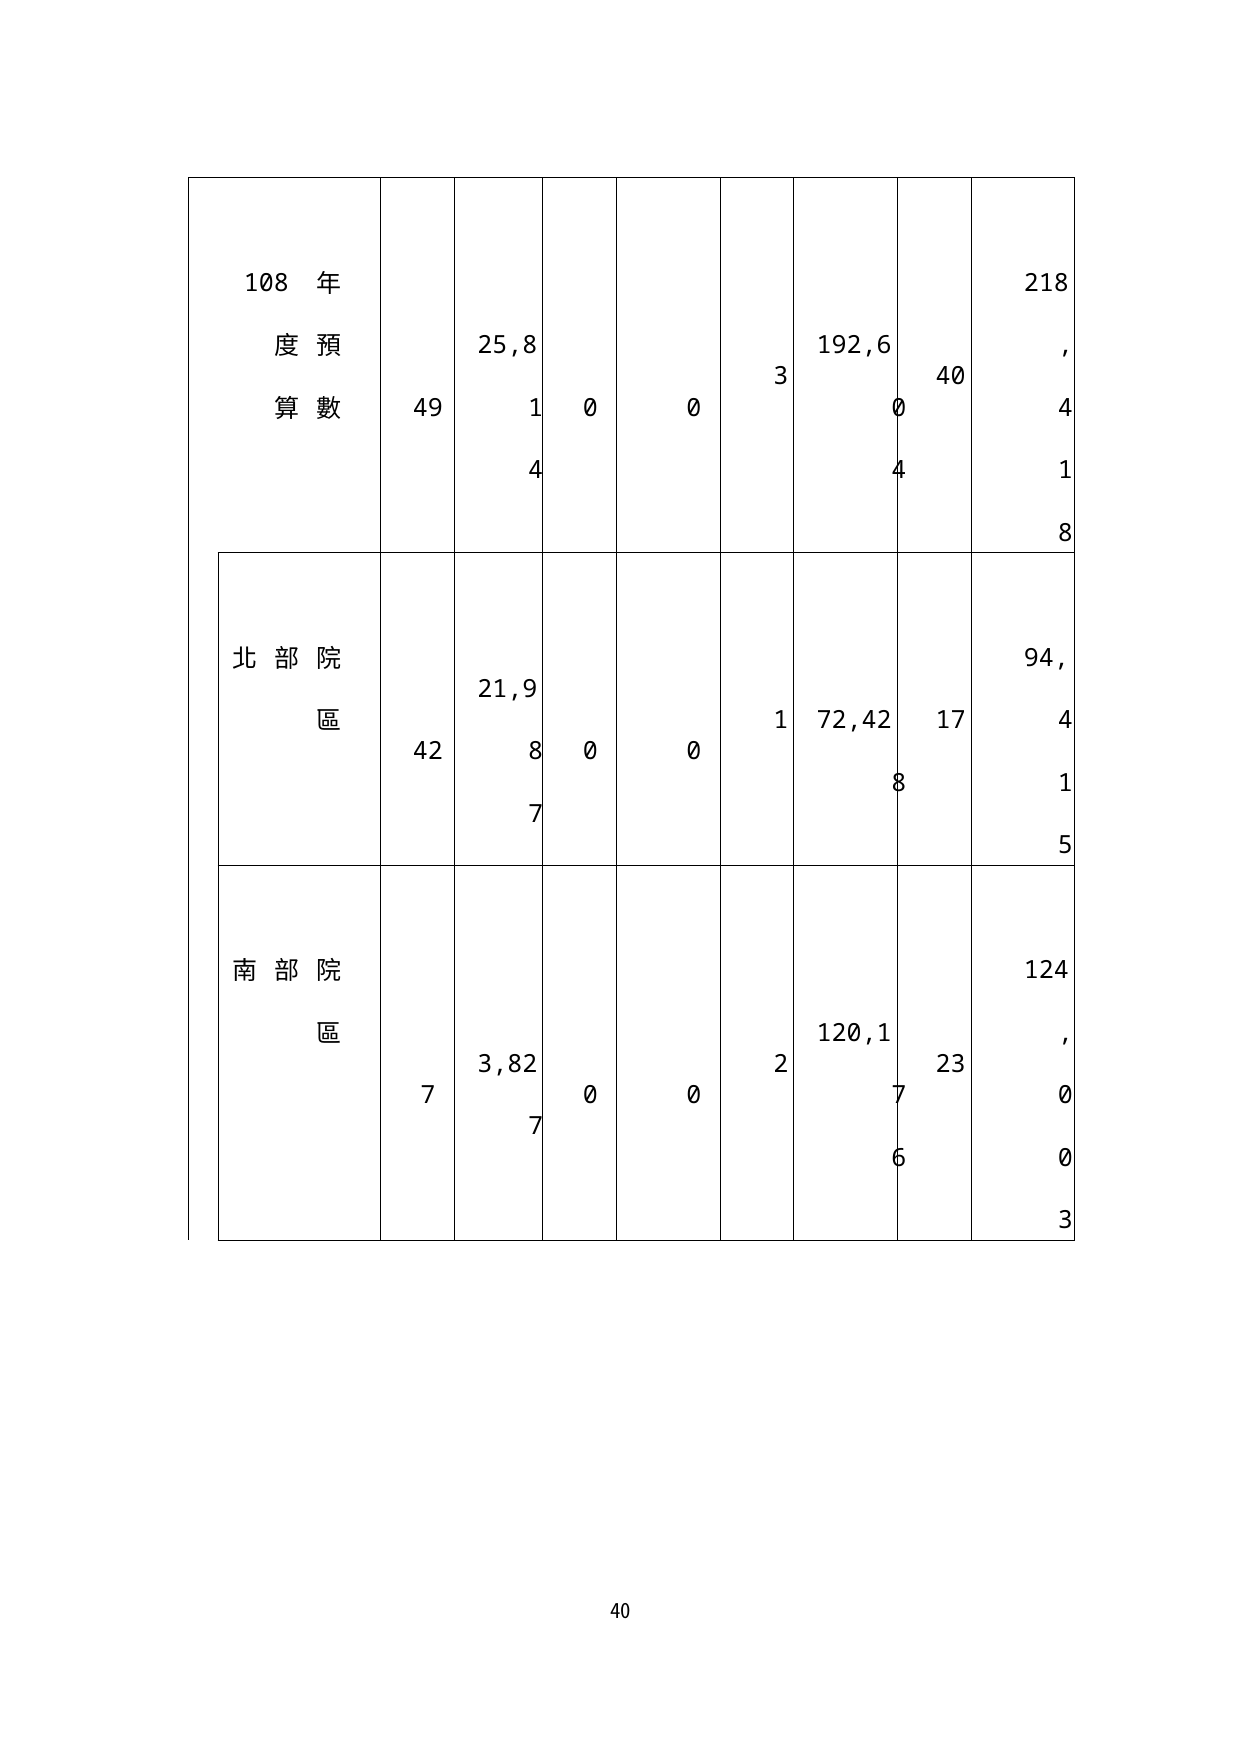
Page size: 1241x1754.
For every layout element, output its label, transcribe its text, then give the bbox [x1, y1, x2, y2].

table_cell 225 [721, 866, 793, 1240]
table_cell 124,003 [972, 866, 1074, 1240]
table_cell 北部院區 [219, 553, 380, 865]
table_cell 72,428 [794, 553, 897, 865]
table_header 0 [543, 178, 616, 552]
table_cell 120,176 [794, 866, 897, 1240]
table_cell 0 [543, 553, 616, 865]
table_cell 94,415 [972, 553, 1074, 865]
table_cell 130 [721, 553, 793, 865]
table_header 108年度預算數 [189, 178, 380, 552]
table_header 404 [898, 178, 971, 552]
table_cell 42 [381, 553, 454, 865]
table_cell 0 [543, 866, 616, 1240]
table_cell 南部院區 [219, 866, 380, 1240]
table_header 49 [381, 178, 454, 552]
table_cell 172 [898, 553, 971, 865]
table_header 0 [617, 178, 720, 552]
table_cell 7 [381, 866, 454, 1240]
table_cell 3,827 [455, 866, 542, 1240]
table_cell 0 [617, 866, 720, 1240]
table_cell 232 [898, 866, 971, 1240]
table_header 218,418 [972, 178, 1074, 552]
table_header 355 [721, 178, 793, 552]
table_cell [189, 552, 218, 1240]
table_header 192,604 [794, 178, 897, 552]
table_header 25,814 [455, 178, 542, 552]
table_cell 0 [617, 553, 720, 865]
table_cell 21,987 [455, 553, 542, 865]
